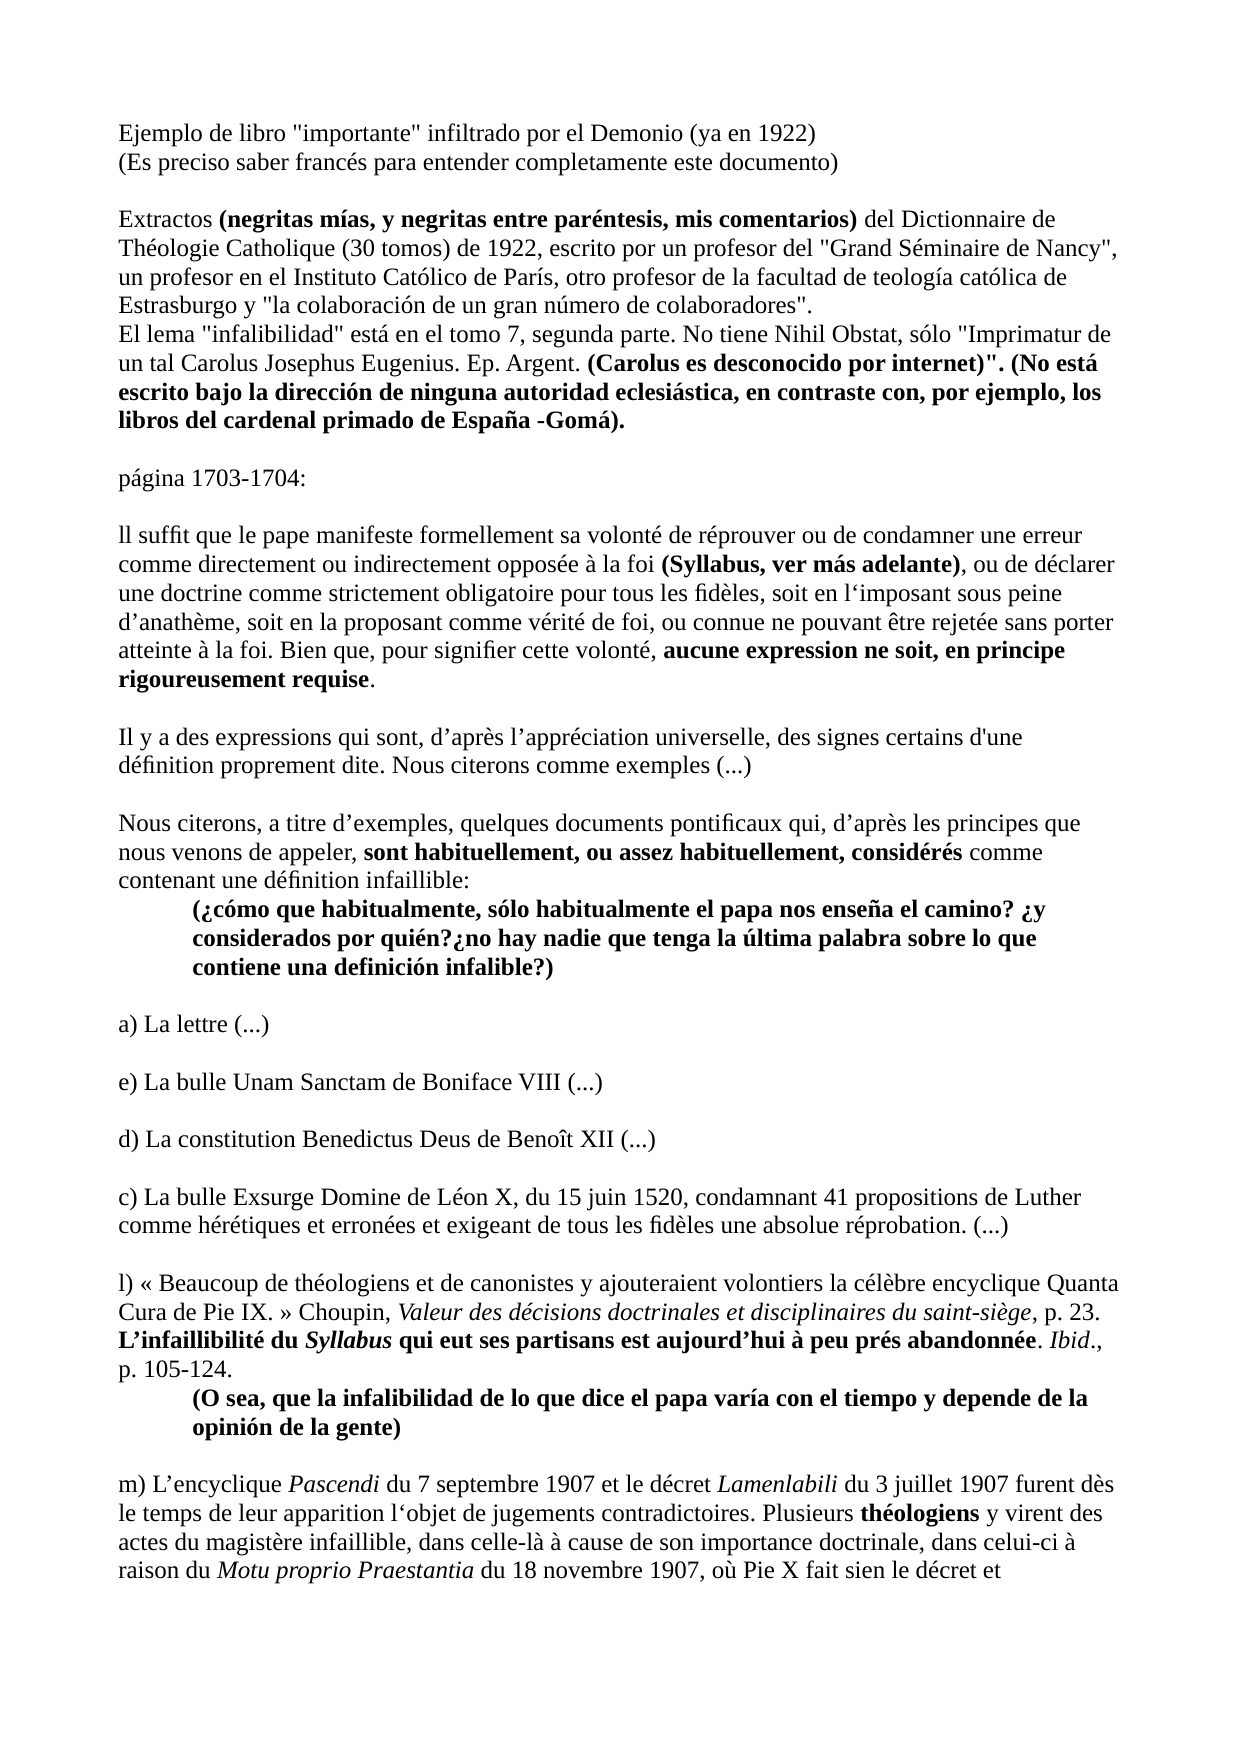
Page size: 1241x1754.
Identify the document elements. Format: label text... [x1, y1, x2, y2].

text a) La lettre (...) [118, 1009, 1122, 1038]
text (O sea, que la infalibilidad de lo que dice el papa varía con el tiempo y depende de la opinión de la gente) [192, 1383, 1122, 1441]
text Extractos (negritas mías, y negritas entre paréntesis, mis comentarios) del Dictionnaire de Théologie Catholique (30 tomos) de 1922, escrito por un profesor del "Grand Séminaire de Nancy", un profesor en el Instituto Católico de París, otro profesor de la facultad de teología católica de Estrasburgo y "la colaboración de un gran número de colaboradores". [118, 204, 1122, 319]
text d) La constitution Benedictus Deus de Benoît XII (...) [118, 1124, 1122, 1153]
text m) L’encyclique Pascendi du 7 septembre 1907 et le décret Lamenlabili du 3 juillet 1907 furent dès le temps de leur apparition l‘objet de jugements contradictoires. Plusieurs théologiens y virent des actes du magistère infaillible, dans celle-là à cause de son importance doctrinale, dans celui-ci à raison du Motu proprio Praestantia du 18 novembre 1907, où Pie X fait sien le décret et [118, 1469, 1122, 1584]
text (¿cómo que habitualmente, sólo habitualmente el papa nos enseña el camino? ¿y considerados por quién?¿no hay nadie que tenga la última palabra sobre lo que contiene una definición infalible?) [192, 894, 1122, 981]
text ll sufﬁt que le pape manifeste formellement sa volonté de réprouver ou de condamner une erreur comme directement ou indirectement opposée à la foi (Syllabus, ver más adelante), ou de déclarer une doctrine comme strictement obligatoire pour tous les ﬁdèles, soit en l‘imposant sous peine d’anathème, soit en la proposant comme vérité de foi, ou connue ne pouvant être rejetée sans porter atteinte à la foi. Bien que, pour signiﬁer cette volonté, aucune expression ne soit, en principe rigoureusement requise. [118, 521, 1122, 693]
text Nous citerons, a titre d’exemples, quelques documents pontiﬁcaux qui, d’après les principes que nous venons de appeler, sont habituellement, ou assez habituellement, considérés comme contenant une déﬁnition infaillible: [118, 808, 1122, 894]
text Ejemplo de libro "importante" infiltrado por el Demonio (ya en 1922) [118, 118, 1122, 147]
text e) La bulle Unam Sanctam de Boniface VIII (...) [118, 1067, 1122, 1096]
text l) « Beaucoup de théologiens et de canonistes y ajouteraient volontiers la célèbre encyclique Quanta Cura de Pie IX. » Choupin, Valeur des décisions doctrinales et disciplinaires du saint-siège, p. 23. L’infaillibilité du Syllabus qui eut ses partisans est aujourd’hui à peu prés abandonnée. Ibid., p. 105-124. [118, 1268, 1122, 1383]
text c) La bulle Exsurge Domine de Léon X, du 15 juin 1520, condamnant 41 propositions de Luther comme hérétiques et erronées et exigeant de tous les ﬁdèles une absolue réprobation. (...) [118, 1182, 1122, 1239]
text página 1703-1704: [118, 463, 1122, 492]
text (Es preciso saber francés para entender completamente este documento) [118, 147, 1122, 176]
text El lema "infalibilidad" está en el tomo 7, segunda parte. No tiene Nihil Obstat, sólo "Imprimatur de un tal Carolus Josephus Eugenius. Ep. Argent. (Carolus es desconocido por internet)". (No está escrito bajo la dirección de ninguna autoridad eclesiástica, en contraste con, por ejemplo, los libros del cardenal primado de España -Gomá). [118, 319, 1122, 434]
text Il y a des expressions qui sont, d’après l’appréciation universelle, des signes certains d'une déﬁnition proprement dite. Nous citerons comme exemples (...) [118, 722, 1122, 779]
